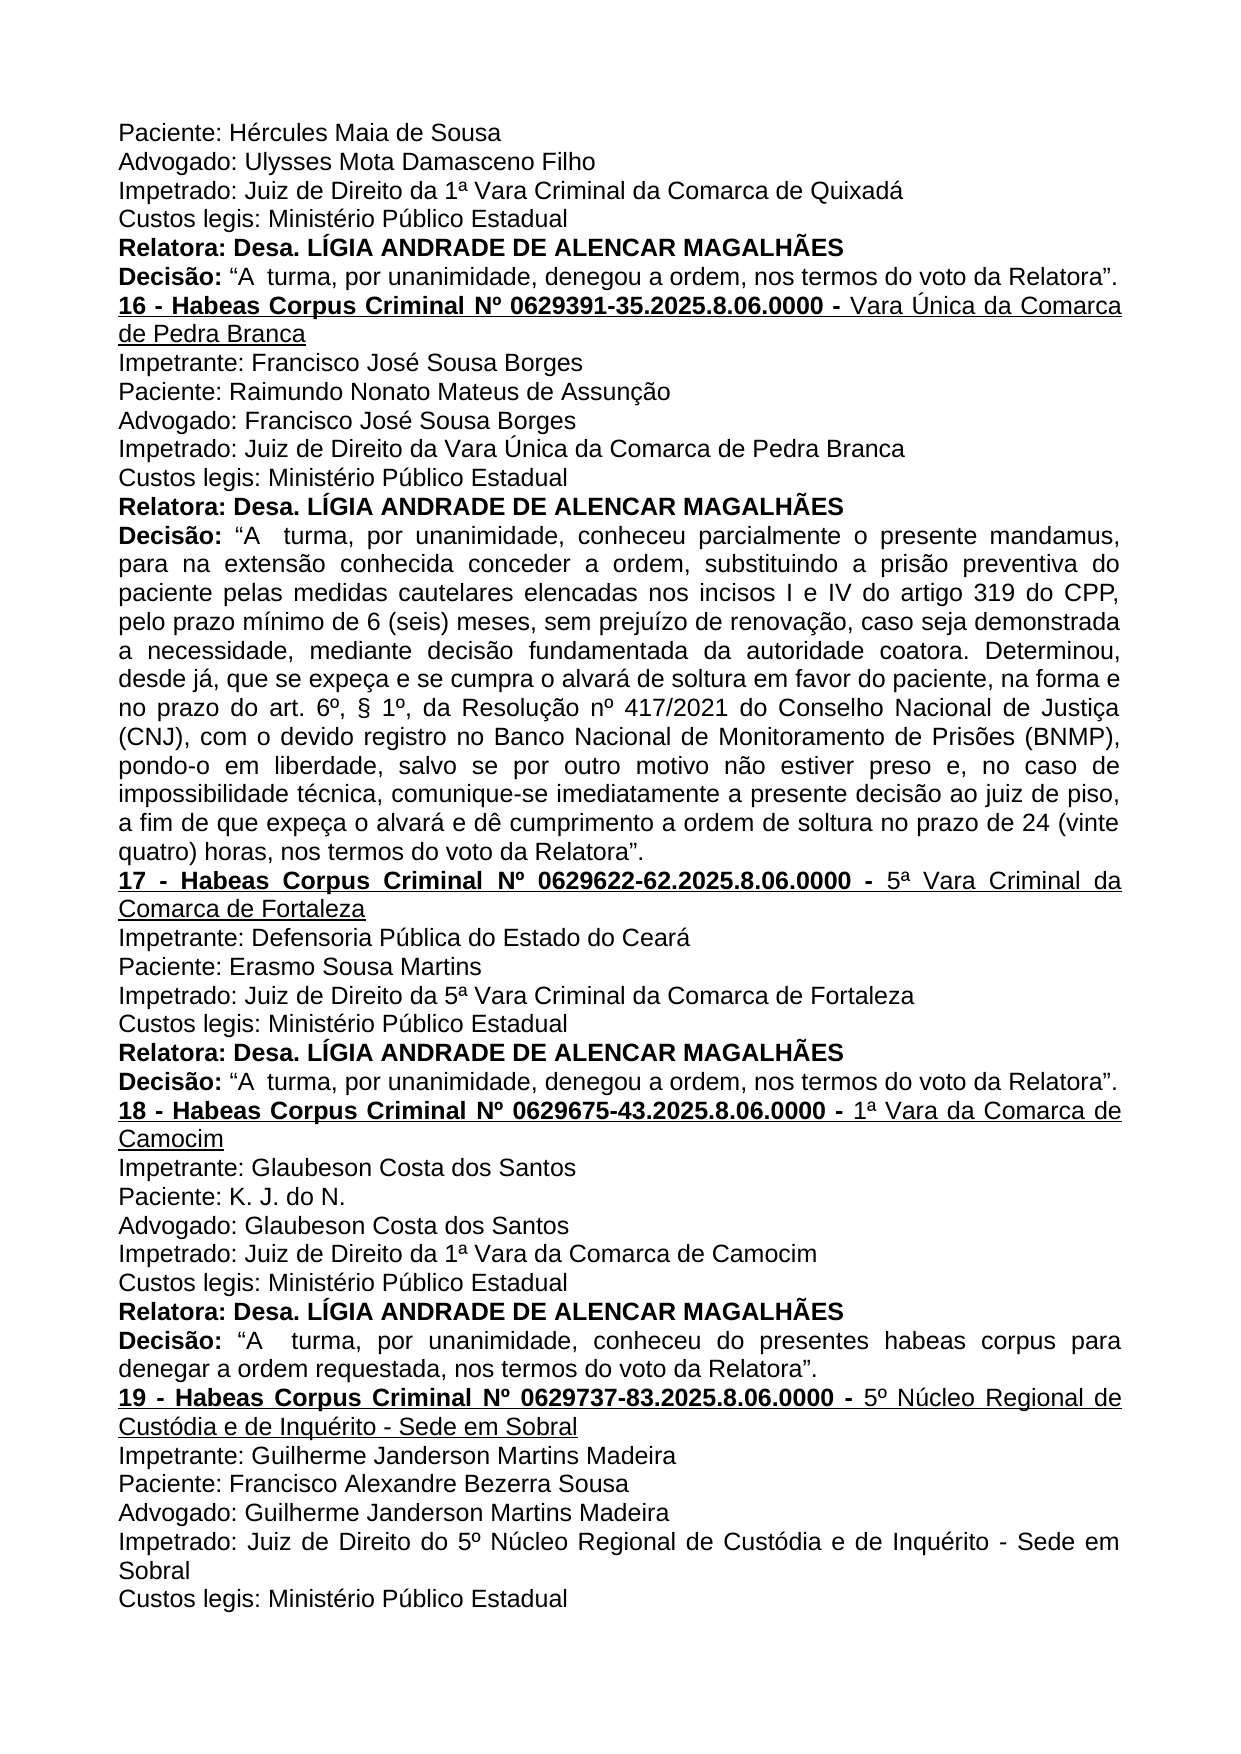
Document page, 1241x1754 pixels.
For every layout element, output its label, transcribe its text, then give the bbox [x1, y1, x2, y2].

text 16 - Habeas Corpus Criminal Nº 0629391-35.2025.8.06.0000 - Vara Única da Comarca [118, 291, 1122, 316]
text Relatora: Desa. LÍGIA ANDRADE DE ALENCAR MAGALHÃES [118, 1297, 1122, 1326]
text Impetrado: Juiz de Direito da Vara Única da Comarca de Pedra Branca [118, 434, 1122, 463]
text Advogado: Glaubeson Costa dos Santos [118, 1211, 1122, 1239]
text Decisão: “A turma, por unanimidade, denegou a ordem, nos termos do voto da Relatora”. [118, 1067, 1122, 1096]
text Impetrado: Juiz de Direito da 5ª Vara Criminal da Comarca de Fortaleza [118, 981, 1122, 1009]
text Impetrado: Juiz de Direito da 1ª Vara Criminal da Comarca de Quixadá [118, 176, 1122, 204]
text Advogado: Ulysses Mota Damasceno Filho [118, 147, 1122, 176]
text 18 - Habeas Corpus Criminal Nº 0629675-43.2025.8.06.0000 - 1ª Vara da Comarca de [118, 1096, 1122, 1121]
text Paciente: Hércules Maia de Sousa [118, 118, 1122, 147]
text Comarca de Fortaleza [118, 892, 1122, 923]
text Relatora: Desa. LÍGIA ANDRADE DE ALENCAR MAGALHÃES [118, 233, 1122, 262]
text Custos legis: Ministério Público Estadual [118, 204, 1122, 233]
text Relatora: Desa. LÍGIA ANDRADE DE ALENCAR MAGALHÃES [118, 1038, 1122, 1067]
text 19 - Habeas Corpus Criminal Nº 0629737-83.2025.8.06.0000 - 5º Núcleo Regional de [118, 1383, 1122, 1408]
text Decisão: “A turma, por unanimidade, conheceu do presentes habeas corpus para denegar a ordem requestada, nos termos do voto da Relatora”. [118, 1326, 1122, 1383]
text Decisão: “A turma, por unanimidade, conheceu parcialmente o presente mandamus, para na extensão conhecida conceder a ordem, substituindo a prisão preventiva do paciente pelas medidas cautelares elencadas nos incisos I e IV do artigo 319 do CPP, pelo prazo mínimo de 6 (seis) meses, sem prejuízo de renovação, caso seja demonstrada a necessidade, mediante decisão fundamentada da autoridade coatora. Determinou, desde já, que se expeça e se cumpra o alvará de soltura em favor do paciente, na forma e no prazo do art. 6º, § 1º, da Resolução nº 417/2021 do Conselho Nacional de Justiça (CNJ), com o devido registro no Banco Nacional de Monitoramento de Prisões (BNMP), pondo-o em liberdade, salvo se por outro motivo não estiver preso e, no caso de impossibilidade técnica, comunique-se imediatamente a presente decisão ao juiz de piso, a fim de que expeça o alvará e dê cumprimento a ordem de soltura no prazo de 24 (vinte quatro) horas, nos termos do voto da Relatora”. [118, 521, 1122, 866]
text Relatora: Desa. LÍGIA ANDRADE DE ALENCAR MAGALHÃES [118, 492, 1122, 521]
text Paciente: Erasmo Sousa Martins [118, 952, 1122, 981]
text Impetrante: Francisco José Sousa Borges [118, 348, 1122, 377]
text Custos legis: Ministério Público Estadual [118, 1009, 1122, 1038]
text Custódia e de Inquérito - Sede em Sobral [118, 1409, 1122, 1441]
text Custos legis: Ministério Público Estadual [118, 1584, 1122, 1613]
text de Pedra Branca [118, 317, 1122, 348]
text Custos legis: Ministério Público Estadual [118, 1268, 1122, 1297]
text Advogado: Guilherme Janderson Martins Madeira [118, 1498, 1122, 1527]
text Advogado: Francisco José Sousa Borges [118, 406, 1122, 434]
text Impetrado: Juiz de Direito do 5º Núcleo Regional de Custódia e de Inquérito - Sede em Sobral [118, 1527, 1122, 1584]
text 17 - Habeas Corpus Criminal Nº 0629622-62.2025.8.06.0000 - 5ª Vara Criminal da [118, 866, 1122, 891]
text Paciente: K. J. do N. [118, 1182, 1122, 1211]
text Impetrante: Guilherme Janderson Martins Madeira [118, 1441, 1122, 1469]
text Impetrante: Defensoria Pública do Estado do Ceará [118, 923, 1122, 952]
text Decisão: “A turma, por unanimidade, denegou a ordem, nos termos do voto da Relatora”. [118, 262, 1122, 291]
text Impetrante: Glaubeson Costa dos Santos [118, 1153, 1122, 1182]
text Custos legis: Ministério Público Estadual [118, 463, 1122, 492]
text Paciente: Raimundo Nonato Mateus de Assunção [118, 377, 1122, 406]
text Camocim [118, 1122, 1122, 1153]
text Paciente: Francisco Alexandre Bezerra Sousa [118, 1469, 1122, 1498]
text Impetrado: Juiz de Direito da 1ª Vara da Comarca de Camocim [118, 1239, 1122, 1268]
